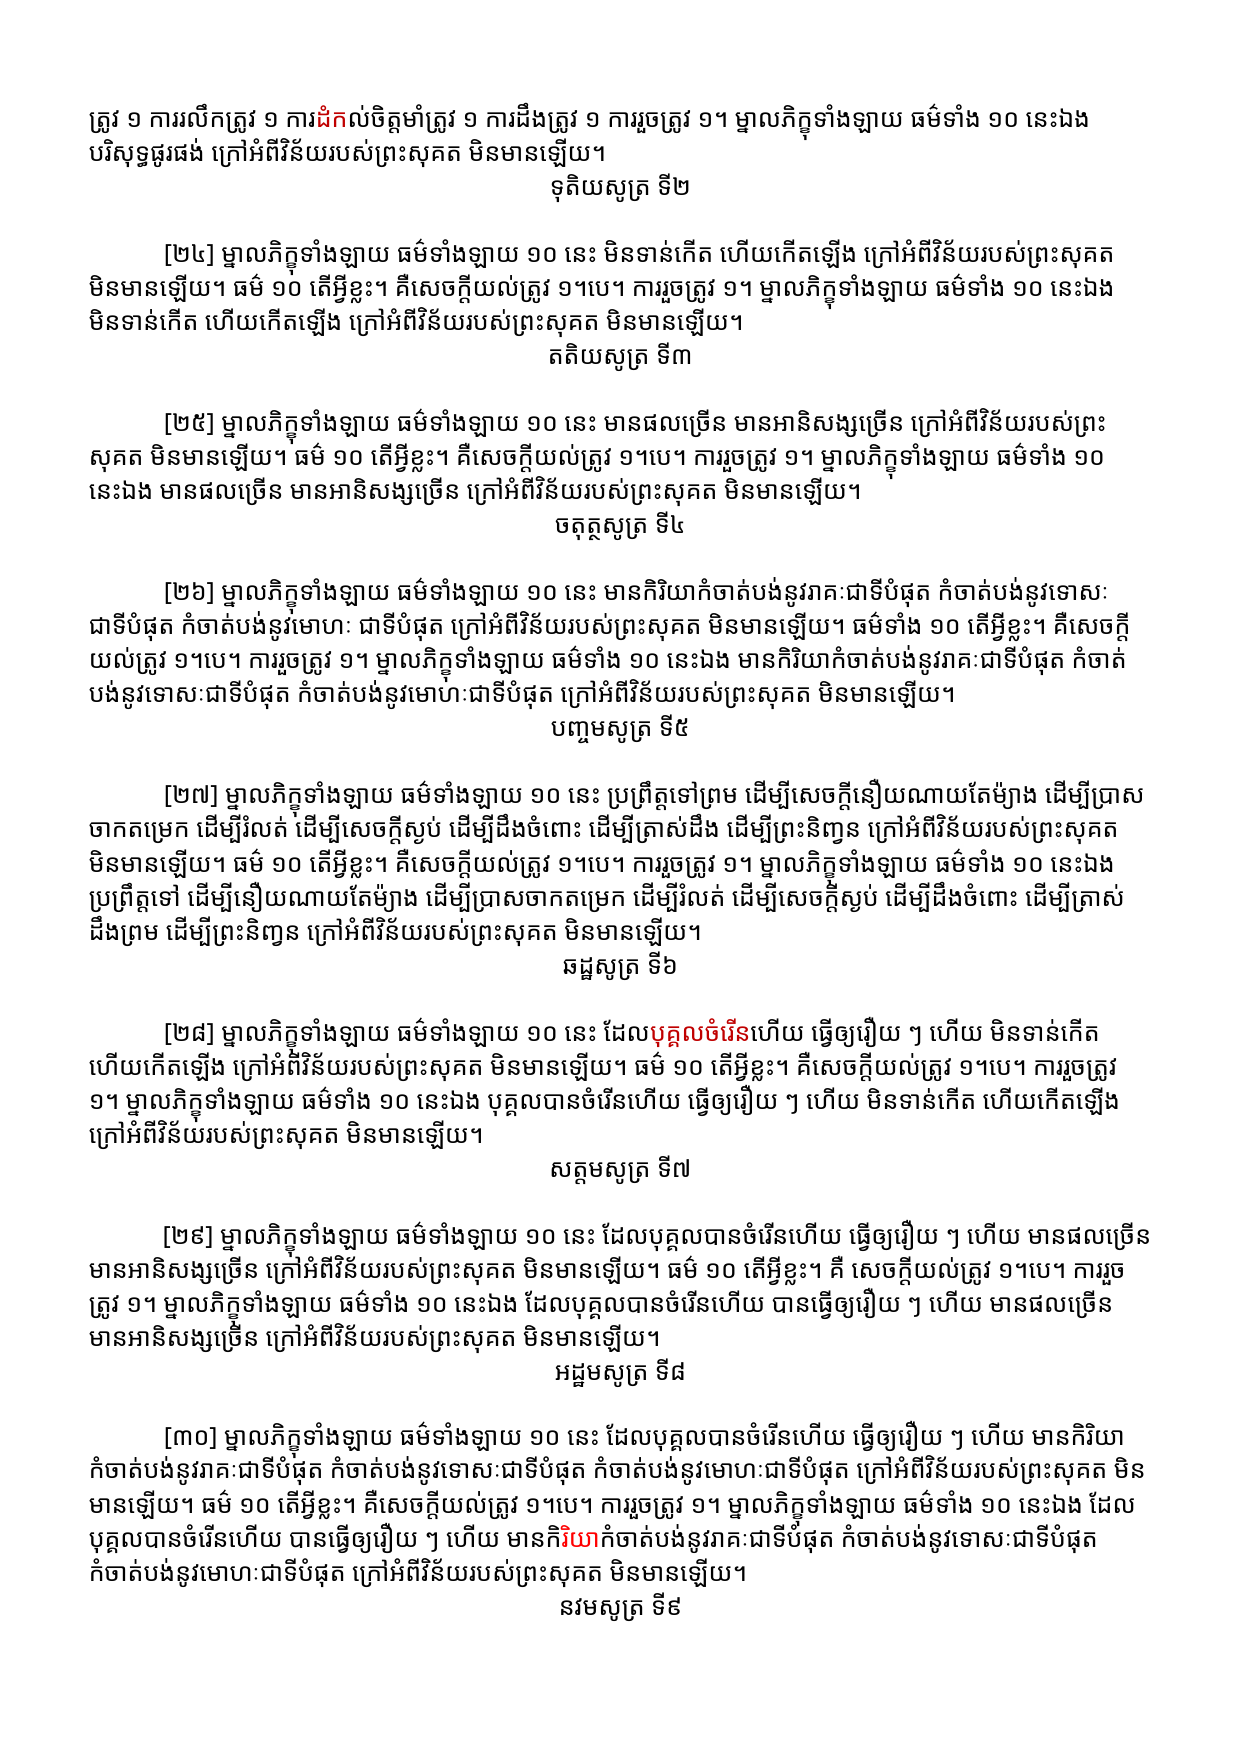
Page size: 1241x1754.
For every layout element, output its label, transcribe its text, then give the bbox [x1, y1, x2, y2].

text សត្តមសូត្រ ទី៧ [88, 1151, 1152, 1185]
text [២៦] ម្នាលភិក្ខុទាំងឡាយ ធម៌ទាំងឡាយ ១០ នេះ មានកិរិយា​កំចាត់​បង់នូវ​រាគៈ​ជា​ទីបំផុត កំចាត់បង់​នូវទោសៈ​ជាទីបំផុត កំចាត់បង់​នូវមោហៈ ជាទីបំផុត ក្រៅអំពី​វិន័យ​របស់​ព្រះសុគត មិនមាន​ឡើយ។ ធម៌ទាំង ១០ តើអ្វីខ្លះ។ គឺសេចក្តី​យល់ត្រូវ ១។បេ។ ការរួចត្រូវ ១។ ម្នាល​ភិក្ខុ​ទាំងឡាយ ធម៌ទាំង ១០ នេះឯង មាន​កិរិយា​កំចាត់បង់​នូវរាគៈ​ជាទី​បំផុត កំចាត់បង់​នូវទោសៈ​ជាទីបំផុត កំចាត់បង់​នូវមោហៈ​ជាទីបំផុត ក្រៅ​អំពី​វិន័យ​របស់​ព្រះសុគត មិនមាន​ឡើយ។ [88, 574, 1152, 710]
text ឆដ្ឋសូត្រ ទី៦ [88, 947, 1152, 981]
text បញ្ចមសូត្រ ទី៥ [88, 710, 1152, 744]
text [២៥] ម្នាលភិក្ខុទាំងឡាយ ធម៌ទាំងឡាយ ១០ នេះ មានផលច្រើន មាន​អានិសង្ស​ច្រើន ក្រៅអំពី​វិន័យ​របស់ព្រះសុគត មិនមានឡើយ។ ធម៌ ១០ តើអ្វីខ្លះ។ គឺសេចក្តី​យល់ត្រូវ ១។បេ។ ការរួចត្រូវ ១។ ម្នាលភិក្ខុ​ទាំង​ឡាយ ធម៌ទាំង ១០ នេះឯង មានផល​ច្រើន មាន​អានិសង្ស​ច្រើន ក្រៅ​អំពីវិន័យ​របស់​ព្រះសុគត មិនមានឡើយ។ [88, 405, 1152, 507]
text [២៤] ម្នាលភិក្ខុទាំងឡាយ ធម៌ទាំងឡាយ ១០ នេះ មិនទាន់​កើត ហើយ​កើតឡើង ក្រៅអំពី​វិន័យ​របស់​ព្រះសុគត មិនមាន​ឡើយ។ ធម៌ ១០ តើអ្វីខ្លះ។ គឺសេចក្តី​យល់ត្រូវ ១។បេ។ ការរួច​ត្រូវ ១។ ម្នាលភិក្ខុ​ទាំងឡាយ ធម៌ទាំង ១០ នេះឯង មិនទាន់​កើត ហើយ​កើតឡើង​ ក្រៅអំពី​វិន័យ​របស់​ព្រះសុគត មិនមាន​ឡើយ។ [88, 236, 1152, 338]
text [៣០] ម្នាលភិក្ខុទាំងឡាយ ធម៌ទាំងឡាយ ១០ នេះ ដែលបុគ្គល​បាន​ចំរើន​ហើយ ធ្វើ​ឲ្យ​រឿយ ៗ ហើយ មានកិរិយា​កំចាត់បង់​នូវរាគៈ​ជាទីបំផុត កំចាត់​បង់នូវ​ទោសៈ​ជា​ទីបំផុត កំចាត់​បង់នូវ​មោហៈ​ជាទីបំផុត ក្រៅ​អំពី​វិន័យ​របស់​ព្រះសុគត មិនមាន​ឡើយ។ ធម៌ ១០ តើអ្វីខ្លះ។ គឺ​សេចក្តី​យល់ត្រូវ ១។បេ។ ការរួច​ត្រូវ ១។ ម្នាលភិក្ខុ​ទាំងឡាយ ធម៌​ទាំង ១០ នេះ​ឯង ដែល​បុគ្គល​បានចំរើន​ហើយ បានធ្វើ​ឲ្យរឿយ ៗ ហើយ មានកិរិយា​កំចាត់បង់​នូវរាគៈ​ជាទីបំផុត កំចាត់បង់​នូវទោសៈ​ជាទីបំផុត កំចាត់បង់​នូវ​មោហៈ​ជា​ទីបំផុត ក្រៅអំពី​វិន័យ​របស់​ព្រះសុគត មិនមាន​ឡើយ។ [88, 1418, 1152, 1588]
text ទុតិយសូត្រ ទី២ [88, 168, 1152, 203]
text នវមសូត្រ ទី៩ [88, 1588, 1152, 1622]
text [២៩] ម្នាលភិក្ខុទាំងឡាយ ធម៌ទាំងឡាយ ១០ នេះ ដែលបុគ្គលបាន​ចំរើនហើយ ធ្វើឲ្យរឿយ ៗ ហើយ មានផលច្រើន មាន​អានិសង្សច្រើន ក្រៅអំពីវិន័យ​របស់ព្រះសុគត មិនមាន​ឡើយ។ ធម៌ ១០ តើអ្វីខ្លះ។ គឺ សេចក្តី​យល់ត្រូវ ១។បេ។ ការរួចត្រូវ ១។ ម្នាលភិក្ខុ​ទាំងឡាយ ធម៌ទាំង ១០ នេះឯង ដែលបុគ្គលបាន​ចំរើន​ហើយ បានធ្វើ​ឲ្យរឿយ ៗ ហើយ មានផល​ច្រើន មាន​អានិសង្សច្រើន ក្រៅអំពីវិន័យ​របស់ព្រះសុគត មិន​មានឡើយ។ [88, 1218, 1152, 1354]
text [២៨] ម្នាលភិក្ខុទាំងឡាយ ធម៌ទាំងឡាយ ១០ នេះ ដែលបុគ្គល​ចំរើនហើយ ធ្វើឲ្យ​រឿយ ៗ ហើយ មិនទាន់​កើត ហើយ​កើតឡើង ក្រៅ​អំពីវិន័យ​របស់ព្រះសុគត មិនមាន​ឡើយ។ ធម៌ ១០ តើអ្វីខ្លះ។ គឺសេចក្តី​យល់ត្រូវ ១។បេ។ ការរួចត្រូវ ១។ ម្នាលភិក្ខុ​ទាំងឡាយ ធម៌ទាំង ១០ នេះ​ឯង បុគ្គលបាន​ចំរើនហើយ ធ្វើឲ្យ​រឿយ ៗ ហើយ មិនទាន់​កើត ហើយ​កើតឡើង ក្រៅអំពី​វិន័យ​របស់​ព្រះសុគត មិនមាន​ឡើយ។ [88, 1014, 1152, 1151]
text [២៧] ម្នាលភិក្ខុទាំងឡាយ ធម៌ទាំងឡាយ ១០ នេះ ប្រព្រឹត្ត​ទៅព្រម ដើម្បី​សេចក្តី​នឿយណាយ​តែម៉្យាង ដើម្បីប្រាស​ចាកតម្រេក ដើម្បី​រំលត់ ដើម្បី​សេចក្តីស្ងប់ ដើម្បី​ដឹង​ចំពោះ ដើម្បី​ត្រាស់ដឹង ដើម្បី​ព្រះនិញ្វន ក្រៅ​អំពីវិន័យ​របស់​ព្រះសុគត មិនមាន​ឡើយ។ ធម៌ ១០ តើអ្វីខ្លះ។ គឺសេចក្តី​យល់ត្រូវ ១។បេ។ ការរួចត្រូវ ១។ ម្នាលភិក្ខុ​ទាំងឡាយ ធម៌​ទាំង ១០ នេះ​ឯង ប្រព្រឹត្តទៅ ដើម្បីនឿយណាយ​តែម៉្យាង ដើម្បី​ប្រាសចាក​តម្រេក ដើម្បី​រំលត់ ដើម្បី​សេចក្តី​ស្ងប់ ដើម្បីដឹង​ចំពោះ ដើម្បីត្រាស់​ដឹងព្រម ដើម្បី​ព្រះនិញ្វន ក្រៅអំពី​វិន័យ​របស់​ព្រះសុគត មិនមាន​ឡើយ។ [88, 777, 1152, 947]
text [២៣] ម្នាលភិក្ខុទាំងឡាយ ធម៌ទាំងឡាយ ១០ នេះ បរិសុទ្ធ​ផូរផង់ ក្រៅអំពី​វិន័យ​របស់​ព្រះសុគត មិនមាន​ឡើយ។ ធម៌ ១០ តើអ្វីខ្លះ។ សេចក្តី​យល់ត្រូវ ១ សេចក្តី​ត្រិះរិះ​ត្រូវ ១ សំដី​ត្រូវ ១ ការងារត្រូវ ១ ការ​ចិញ្ចឹមជីវិត​ត្រូវ ១ សេចក្តី​ព្យាយាម​ត្រូវ ១ ការ​រលឹក​ត្រូវ ១ ការដំកល់​ចិត្ត​មាំត្រូវ ១ ការដឹងត្រូវ ១ ការរួចត្រូវ ១។ ម្នាលភិក្ខុ​ទាំងឡាយ ធម៌ទាំង ១០ នេះឯង បរិសុទ្ធ​ផូរផង់ ក្រៅអំពី​វិន័យ​របស់​ព្រះសុគត មិនមាន​ឡើយ។ [88, 100, 1152, 168]
text ចតុត្ថសូត្រ ទី៤ [88, 507, 1152, 541]
text អដ្ឋមសូត្រ ទី៨ [88, 1354, 1152, 1388]
text តតិយសូត្រ ទី៣ [88, 338, 1152, 372]
